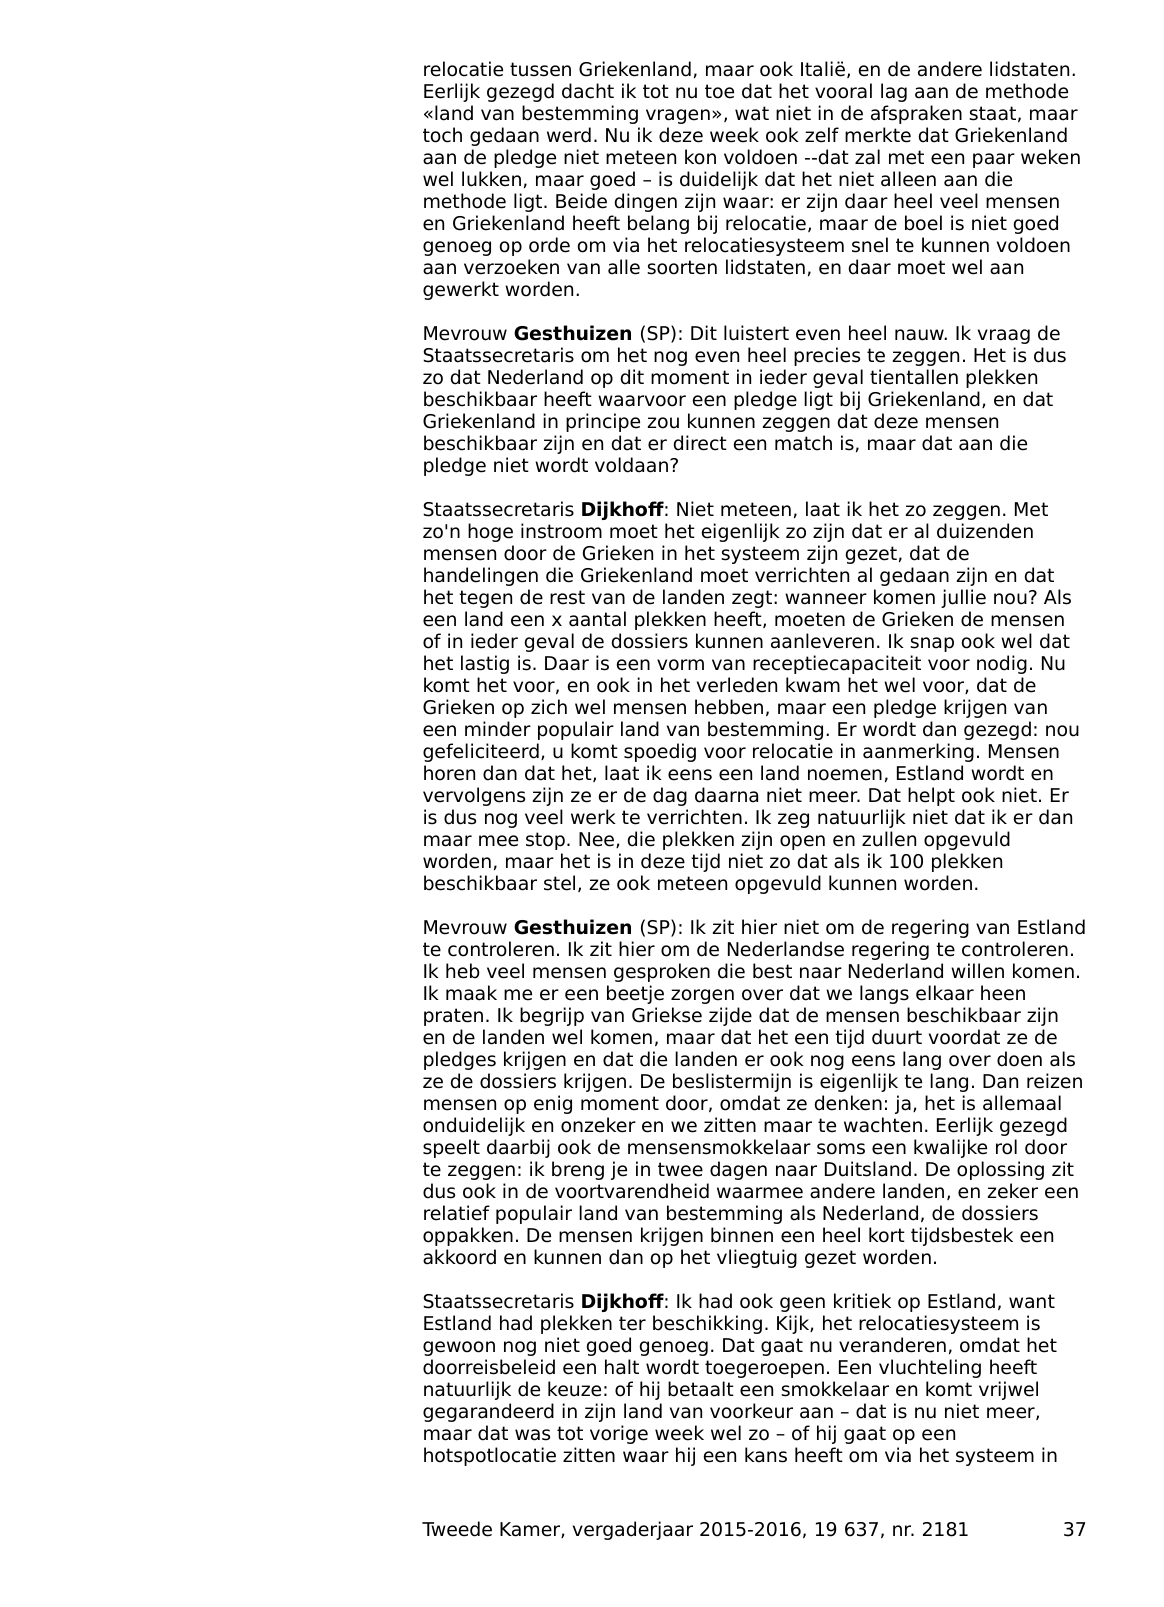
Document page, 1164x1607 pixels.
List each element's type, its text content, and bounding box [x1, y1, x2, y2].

text Mevrouw Gesthuizen (SP): Ik zit hier niet om de regering van Estland te controleren. Ik zit hier om de Nederlandse regering te controleren. Ik heb veel mensen gesproken die best naar Nederland willen komen. Ik maak me er een beetje zorgen over dat we langs elkaar heen praten. Ik begrijp van Griekse zijde dat de mensen beschikbaar zijn en de landen wel komen, maar dat het een tijd duurt voordat ze de pledges krijgen en dat die landen er ook nog eens lang over doen als ze de dossiers krijgen. De beslistermijn is eigenlijk te lang. Dan reizen mensen op enig moment door, omdat ze denken: ja, het is allemaal onduidelijk en onzeker en we zitten maar te wachten. Eerlijk gezegd speelt daarbij ook de mensensmokkelaar soms een kwalijke rol door te zeggen: ik breng je in twee dagen naar Duitsland. De oplossing zit dus ook in de voortvarendheid waarmee andere landen, en zeker een relatief populair land van bestemming als Nederland, de dossiers oppakken. De mensen krijgen binnen een heel kort tijdsbestek een akkoord en kunnen dan op het vliegtuig gezet worden. [422, 917, 1087, 1268]
text Staatssecretaris Dijkhoff: Ik had ook geen kritiek op Estland, want Estland had plekken ter beschikking. Kijk, het relocatiesysteem is gewoon nog niet goed genoeg. Dat gaat nu veranderen, omdat het doorreisbeleid een halt wordt toegeroepen. Een vluchteling heeft natuurlijk de keuze: of hij betaalt een smokkelaar en komt vrijwel gegarandeerd in zijn land van voorkeur aan – dat is nu niet meer, maar dat was tot vorige week wel zo – of hij gaat op een hotspotlocatie zitten waar hij een kans heeft om via het systeem in [422, 1291, 1087, 1467]
text relocatie tussen Griekenland, maar ook Italië, en de andere lidstaten. Eerlijk gezegd dacht ik tot nu toe dat het vooral lag aan de methode «land van bestemming vragen», wat niet in de afspraken staat, maar toch gedaan werd. Nu ik deze week ook zelf merkte dat Griekenland aan de pledge niet meteen kon voldoen --dat zal met een paar weken wel lukken, maar goed – is duidelijk dat het niet alleen aan die methode ligt. Beide dingen zijn waar: er zijn daar heel veel mensen en Griekenland heeft belang bij relocatie, maar de boel is niet goed genoeg op orde om via het relocatiesysteem snel te kunnen voldoen aan verzoeken van alle soorten lidstaten, en daar moet wel aan gewerkt worden. [422, 59, 1087, 301]
text Staatssecretaris Dijkhoff: Niet meteen, laat ik het zo zeggen. Met zo'n hoge instroom moet het eigenlijk zo zijn dat er al duizenden mensen door de Grieken in het systeem zijn gezet, dat de handelingen die Griekenland moet verrichten al gedaan zijn en dat het tegen de rest van de landen zegt: wanneer komen jullie nou? Als een land een x aantal plekken heeft, moeten de Grieken de mensen of in ieder geval de dossiers kunnen aanleveren. Ik snap ook wel dat het lastig is. Daar is een vorm van receptiecapaciteit voor nodig. Nu komt het voor, en ook in het verleden kwam het wel voor, dat de Grieken op zich wel mensen hebben, maar een pledge krijgen van een minder populair land van bestemming. Er wordt dan gezegd: nou gefeliciteerd, u komt spoedig voor relocatie in aanmerking. Mensen horen dan dat het, laat ik eens een land noemen, Estland wordt en vervolgens zijn ze er de dag daarna niet meer. Dat helpt ook niet. Er is dus nog veel werk te verrichten. Ik zeg natuurlijk niet dat ik er dan maar mee stop. Nee, die plekken zijn open en zullen opgevuld worden, maar het is in deze tijd niet zo dat als ik 100 plekken beschikbaar stel, ze ook meteen opgevuld kunnen worden. [422, 499, 1087, 895]
text Mevrouw Gesthuizen (SP): Dit luistert even heel nauw. Ik vraag de Staatssecretaris om het nog even heel precies te zeggen. Het is dus zo dat Nederland op dit moment in ieder geval tientallen plekken beschikbaar heeft waarvoor een pledge ligt bij Griekenland, en dat Griekenland in principe zou kunnen zeggen dat deze mensen beschikbaar zijn en dat er direct een match is, maar dat aan die pledge niet wordt voldaan? [422, 323, 1087, 477]
